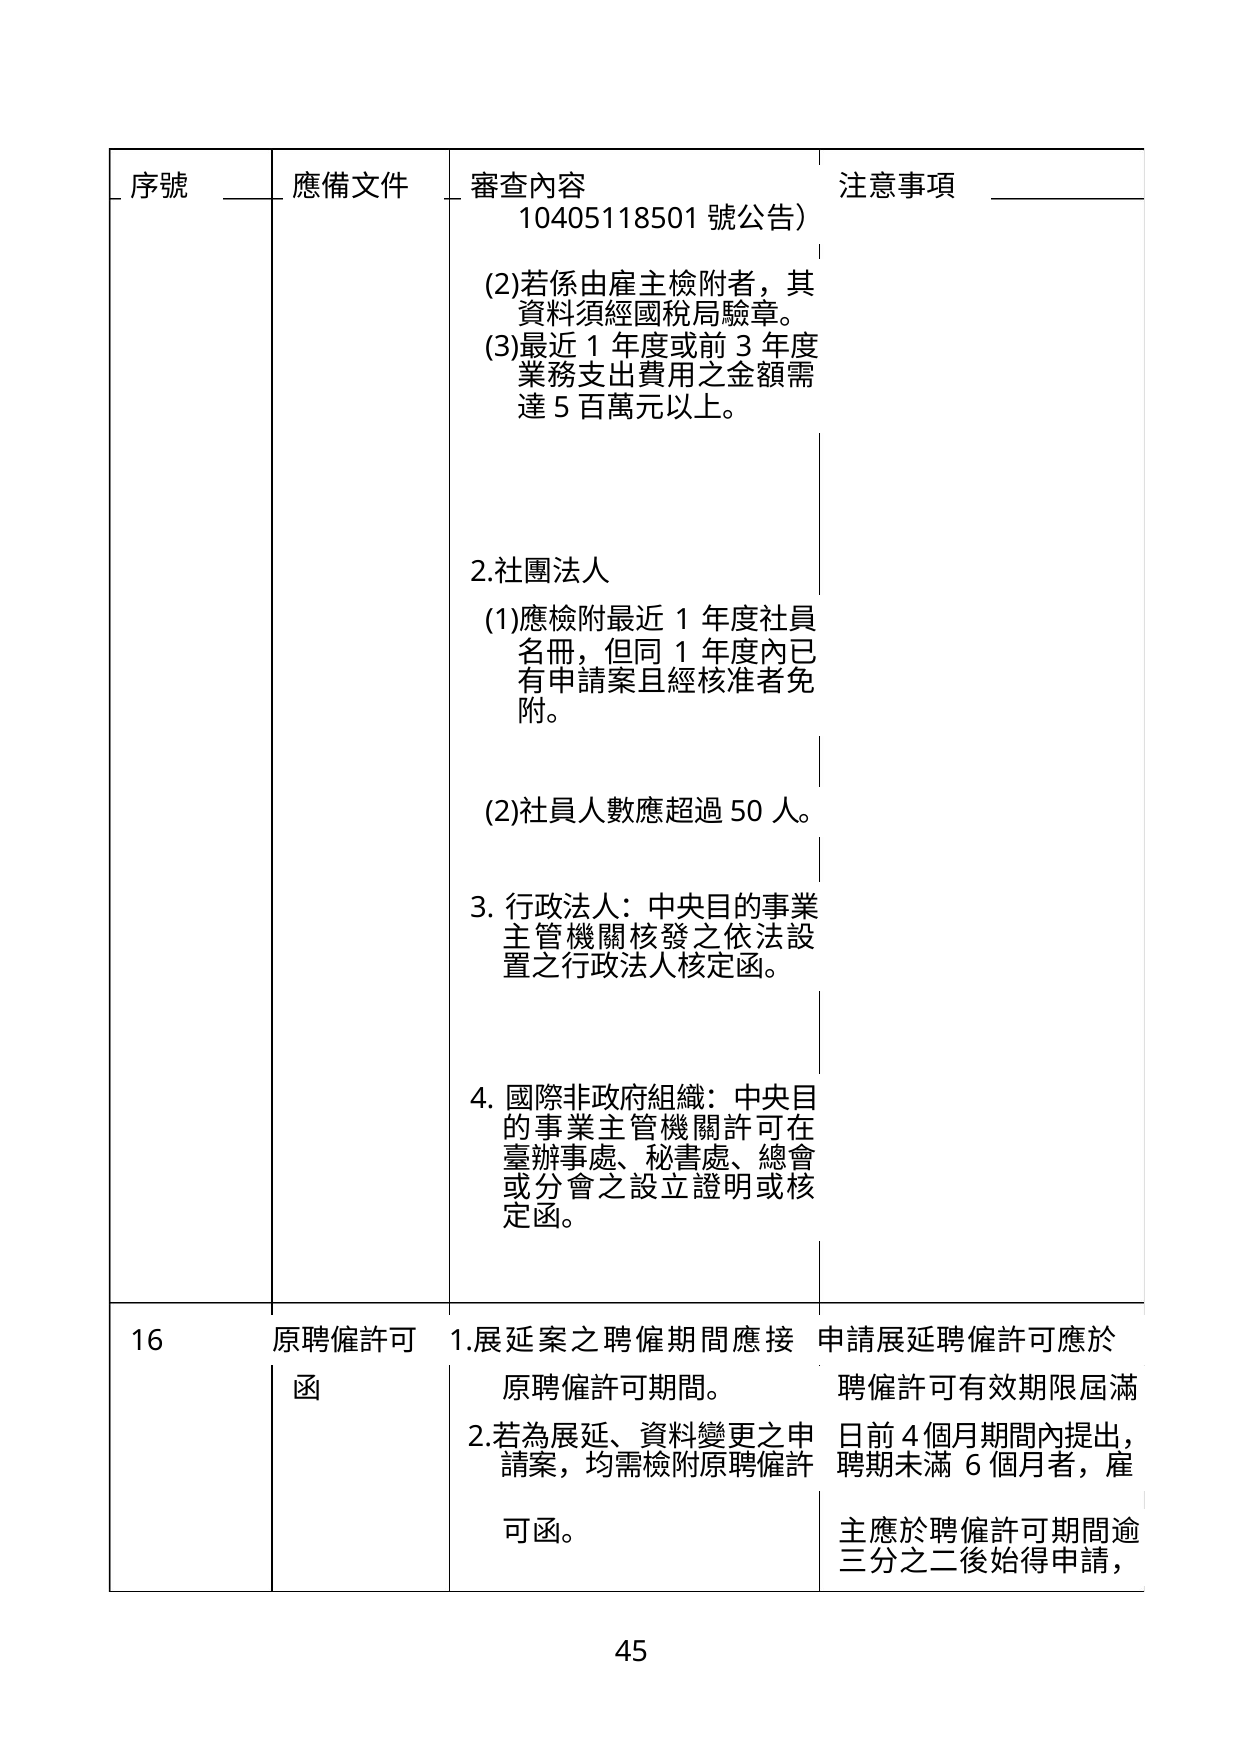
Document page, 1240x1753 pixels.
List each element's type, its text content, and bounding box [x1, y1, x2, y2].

text 達 5 百萬元以上。 [517, 392, 848, 424]
text (2)社員人數應超過 50 人。 [485, 796, 857, 828]
text 資料須經國稅局驗章。 [517, 301, 848, 330]
text (1)應檢附最近 1 年度社員 [485, 604, 849, 636]
text 3. 行政法人：中央目的事業 [470, 891, 851, 924]
text 4. 國際非政府組織：中央目 [470, 1083, 851, 1115]
text 定函。 [503, 1203, 851, 1232]
text 請案，均需檢附原聘僱許 聘期未滿 6 個月者，雇 [500, 1452, 1231, 1482]
text 或分會之設立證明或核 [503, 1174, 851, 1203]
text 臺辦事處、秘書處、總會 [503, 1145, 851, 1174]
text 應備文件 [292, 173, 435, 203]
text 2.若為展延、資料變更之申 日前 4個月期間內提出， [467, 1420, 1231, 1452]
text 主應於聘僱許可期間逾 [839, 1518, 1169, 1548]
text 附。 [517, 698, 849, 727]
text 原聘僱許可 1.展延案之聘僱期間應接 申請展延聘僱許可應於 [272, 1324, 1231, 1356]
text 主管機關核發之依法設 [503, 924, 851, 953]
picture [108, 148, 1145, 1592]
text 三分之二後始得申請， [839, 1548, 1169, 1577]
text 業務支出費用之金額需 [517, 362, 848, 392]
text 名冊，但同 1 年度內已 [517, 636, 849, 668]
text 審查內容 [470, 173, 830, 203]
text 的事業主管機關許可在 [503, 1115, 851, 1145]
text 2.社團法人 [470, 556, 635, 588]
text 45 [614, 1635, 670, 1668]
text 可函。 [503, 1518, 616, 1548]
text (3)最近 1 年度或前 3 年度 [485, 330, 848, 362]
text 注意事項 [839, 173, 982, 203]
text 有申請案且經核准者免 [517, 668, 849, 698]
text 函 [292, 1375, 348, 1404]
text (2)若係由雇主檢附者，其 [485, 268, 848, 301]
text 置之行政法人核定函。 [503, 953, 851, 982]
text 序號 [130, 173, 214, 203]
text 16 [130, 1327, 185, 1356]
text 10405118501 號公告） [517, 203, 833, 235]
text 原聘僱許可期間。 聘僱許可有效期限屆滿 [503, 1375, 1219, 1404]
